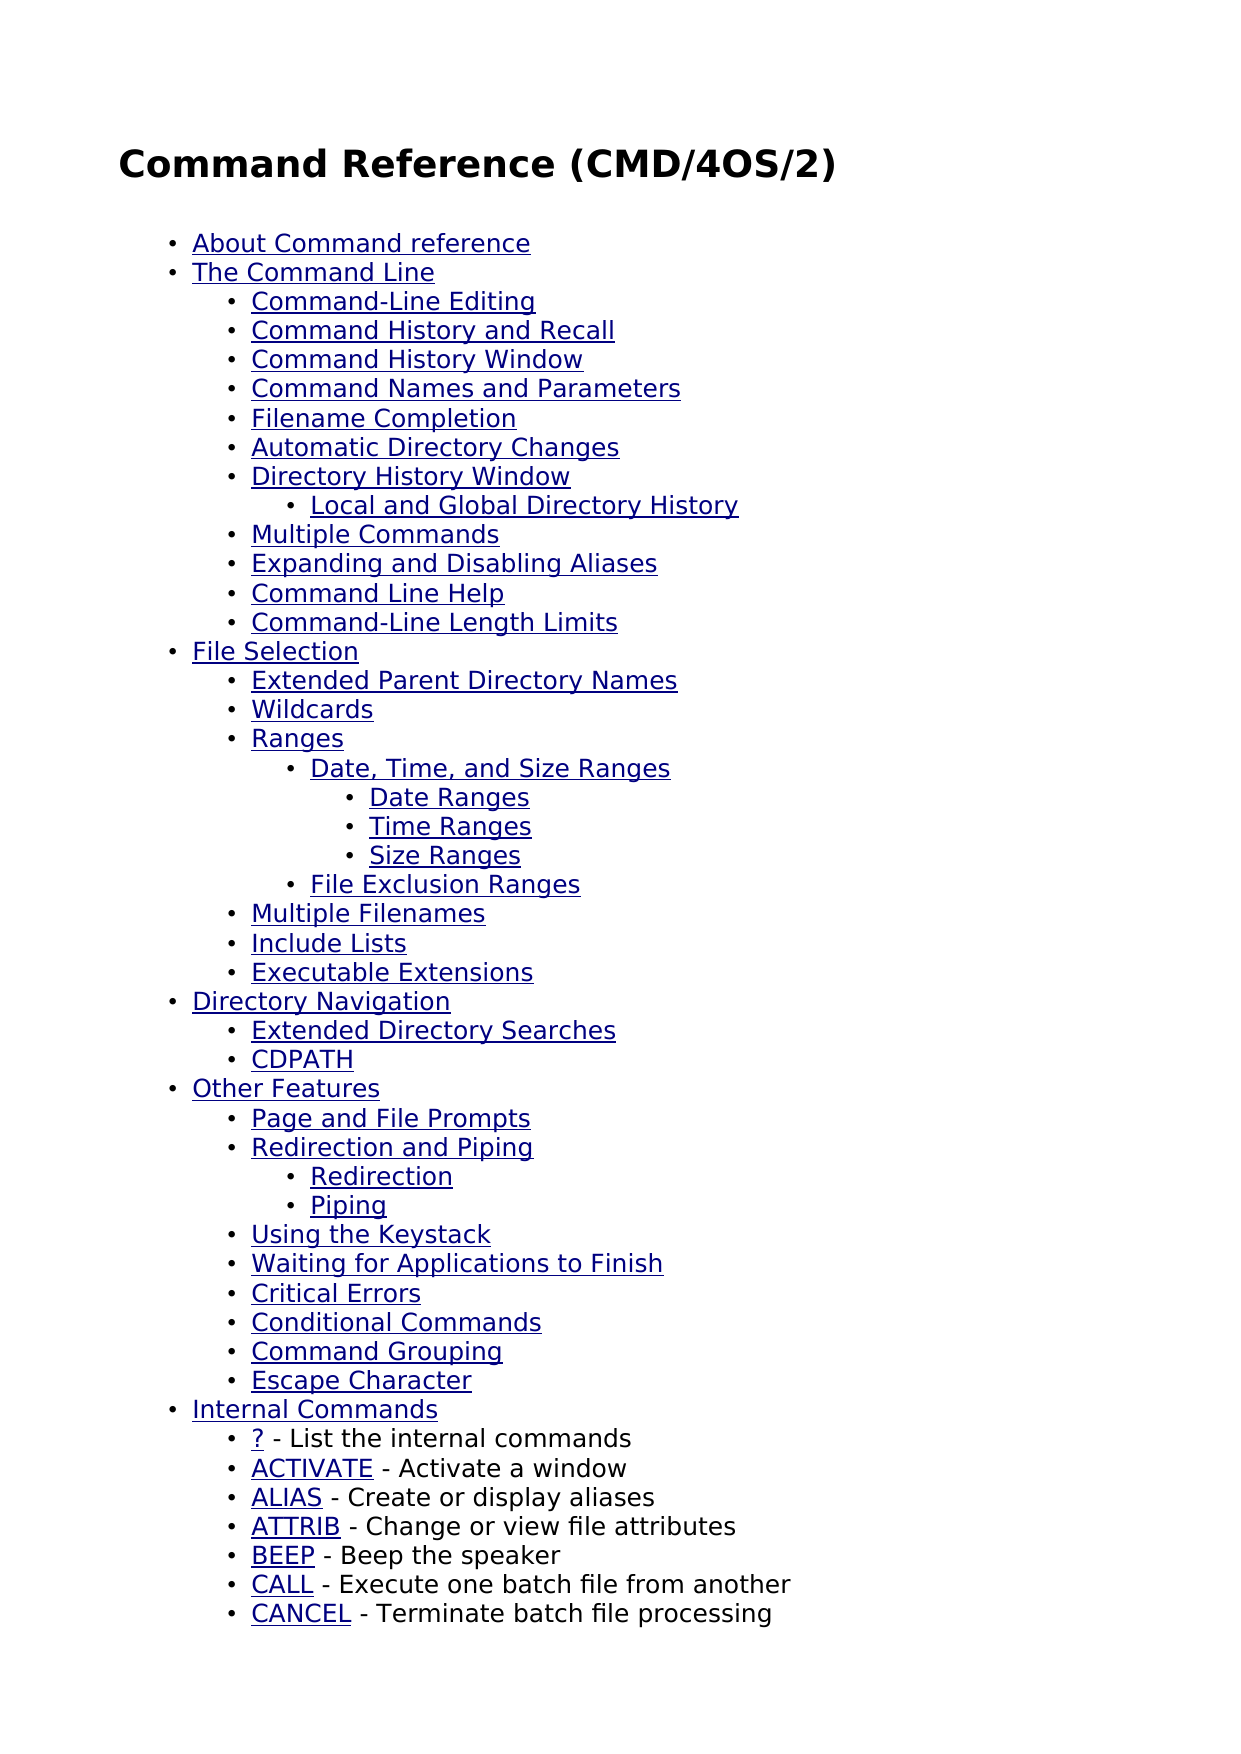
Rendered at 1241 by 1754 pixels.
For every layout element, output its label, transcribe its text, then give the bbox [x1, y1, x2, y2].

list About Command reference [177, 229, 1122, 258]
list Conditional Commands [236, 1308, 1122, 1337]
list Multiple Filenames [236, 899, 1122, 929]
list Date Ranges [354, 783, 1122, 812]
list The Command Line [177, 258, 1122, 287]
list Multiple Commands [236, 520, 1122, 549]
list Using the Keystack [236, 1220, 1122, 1249]
list File Exclusion Ranges [295, 870, 1122, 899]
list Extended Directory Searches [236, 1016, 1122, 1045]
list Redirection [295, 1162, 1122, 1191]
list Page and File Prompts [236, 1104, 1122, 1133]
list Other Features [177, 1074, 1122, 1104]
list Command-Line Length Limits [236, 608, 1122, 637]
list File Selection [177, 637, 1122, 666]
list Command Grouping [236, 1337, 1122, 1366]
list Date, Time, and Size Ranges [295, 754, 1122, 783]
list Wildcards [236, 695, 1122, 724]
list Command History Window [236, 345, 1122, 374]
list Local and Global Directory History [295, 491, 1122, 520]
list Directory Navigation [177, 987, 1122, 1016]
list Directory History Window [236, 462, 1122, 491]
list Filename Completion [236, 404, 1122, 433]
list Extended Parent Directory Names [236, 666, 1122, 695]
list Time Ranges [354, 812, 1122, 841]
list BEEP - Beep the speaker [236, 1541, 1122, 1570]
list Executable Extensions [236, 958, 1122, 987]
list Internal Commands [177, 1395, 1122, 1424]
list Critical Errors [236, 1279, 1122, 1308]
list Command Names and Parameters [236, 374, 1122, 404]
list ? - List the internal commands [236, 1424, 1122, 1454]
list CDPATH [236, 1045, 1122, 1074]
list Waiting for Applications to Finish [236, 1249, 1122, 1279]
list CALL - Execute one batch file from another [236, 1570, 1122, 1599]
list Expanding and Disabling Aliases [236, 549, 1122, 579]
list Ranges [236, 724, 1122, 754]
list ALIAS - Create or display aliases [236, 1483, 1122, 1512]
list Include Lists [236, 929, 1122, 958]
list Command Line Help [236, 579, 1122, 608]
list Escape Character [236, 1366, 1122, 1395]
list ATTRIB - Change or view file attributes [236, 1512, 1122, 1541]
list Command-Line Editing [236, 287, 1122, 316]
list ACTIVATE - Activate a window [236, 1454, 1122, 1483]
list Automatic Directory Changes [236, 433, 1122, 462]
list Redirection and Piping [236, 1133, 1122, 1162]
list Piping [295, 1191, 1122, 1220]
subtitle Command Reference (CMD/4OS/2) [118, 143, 1122, 187]
list Command History and Recall [236, 316, 1122, 345]
list CANCEL - Terminate batch file processing [236, 1599, 1122, 1629]
list Size Ranges [354, 841, 1122, 870]
